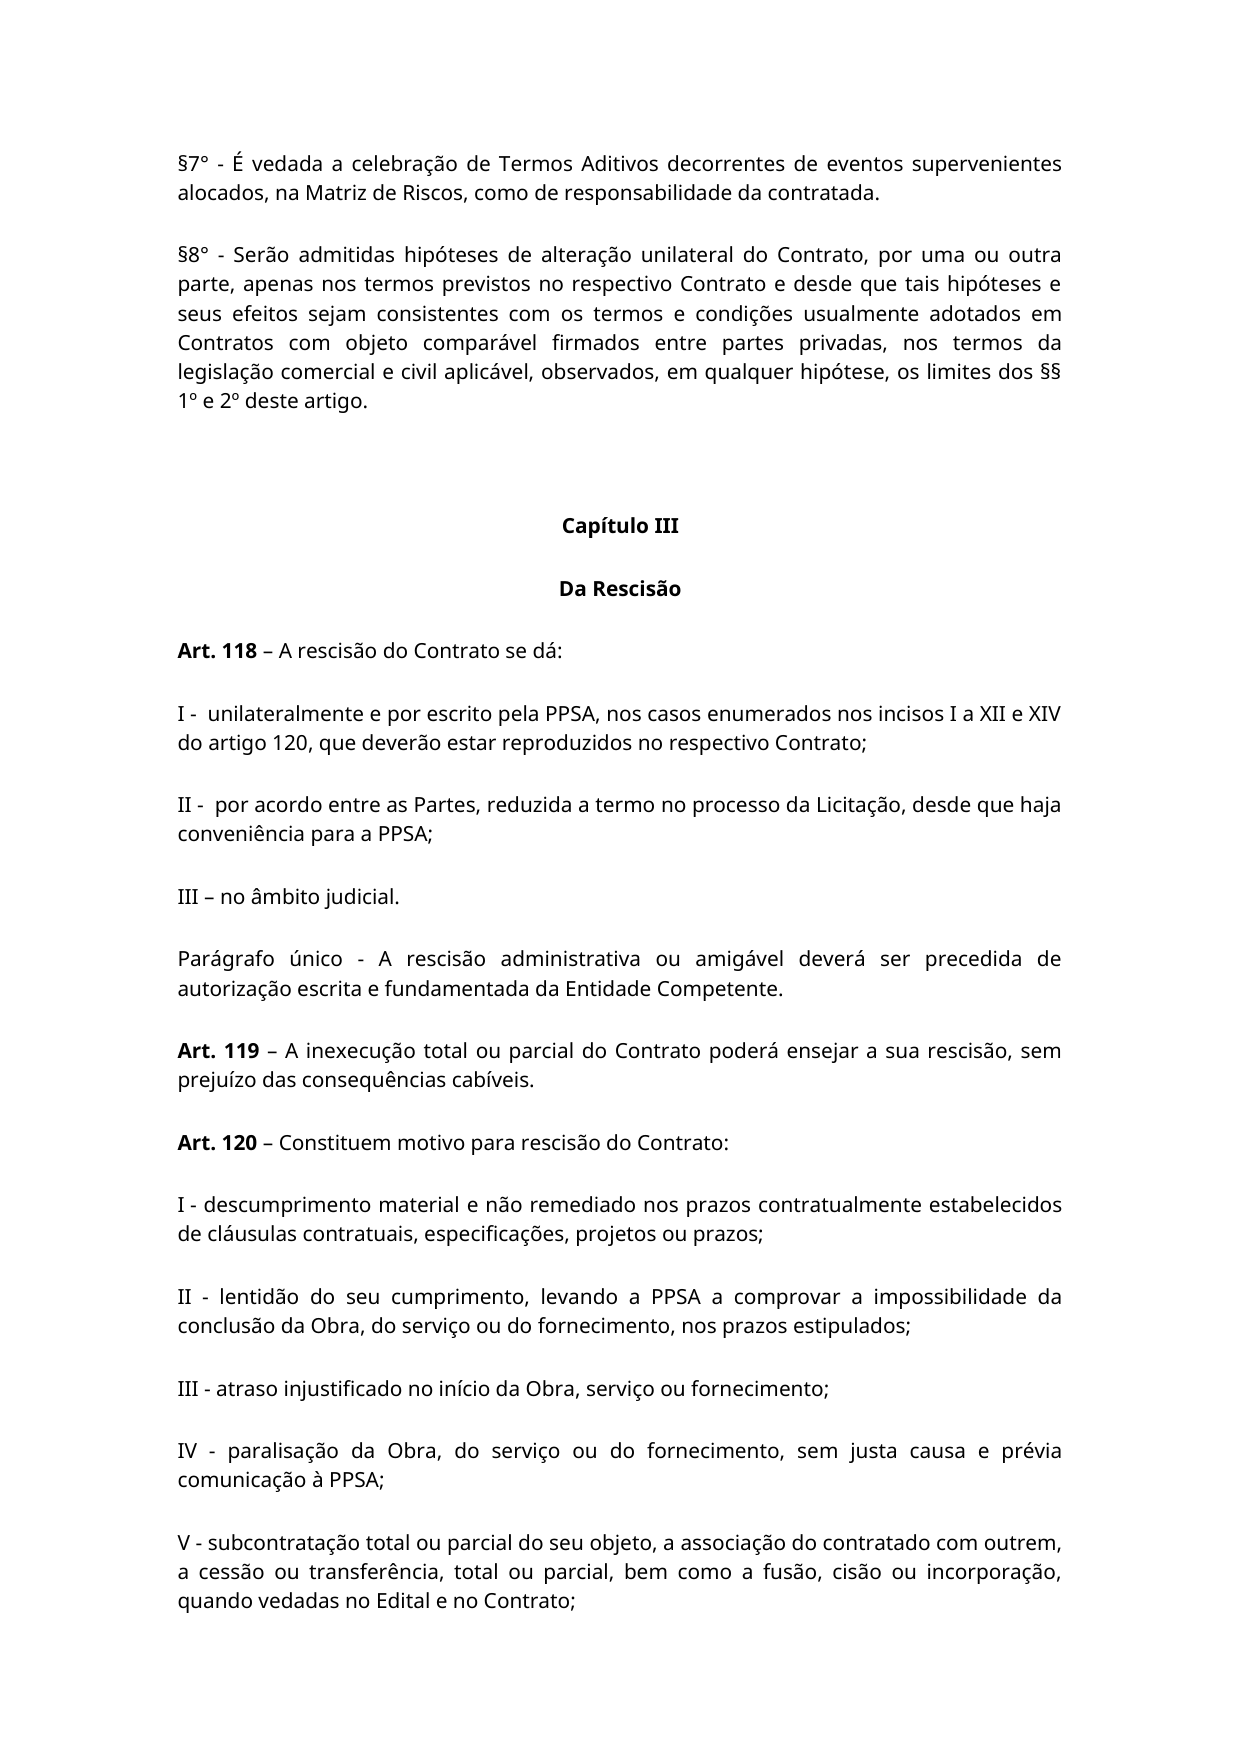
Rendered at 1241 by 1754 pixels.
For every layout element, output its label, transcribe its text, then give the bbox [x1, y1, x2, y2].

subtitle Da Rescisão [177, 573, 1063, 602]
text III – no âmbito judicial. [177, 881, 1063, 910]
text I - descumprimento material e não remediado nos prazos contratualmente estabelecidos de cláusulas contratuais, especificações, projetos ou prazos; [177, 1189, 1063, 1248]
text V - subcontratação total ou parcial do seu objeto, a associação do contratado com outrem, a cessão ou transferência, total ou parcial, bem como a fusão, cisão ou incorporação, quando vedadas no Edital e no Contrato; [177, 1527, 1063, 1614]
text §8° - Serão admitidas hipóteses de alteração unilateral do Contrato, por uma ou outra parte, apenas nos termos previstos no respectivo Contrato e desde que tais hipóteses e seus efeitos sejam consistentes com os termos e condições usualmente adotados em Contratos com objeto comparável firmados entre partes privadas, nos termos da legislação comercial e civil aplicável, observados, em qualquer hipótese, os limites dos §§ 1º e 2º deste artigo. [177, 239, 1063, 414]
text Art. 118 – A rescisão do Contrato se dá: [177, 635, 1063, 664]
subtitle Capítulo III [177, 510, 1063, 539]
text §7° - É vedada a celebração de Termos Aditivos decorrentes de eventos supervenientes alocados, na Matriz de Riscos, como de responsabilidade da contratada. [177, 148, 1063, 206]
text Art. 119 – A inexecução total ou parcial do Contrato poderá ensejar a sua rescisão, sem prejuízo das consequências cabíveis. [177, 1035, 1063, 1093]
text Parágrafo único - A rescisão administrativa ou amigável deverá ser precedida de autorização escrita e fundamentada da Entidade Competente. [177, 943, 1063, 1002]
text II - por acordo entre as Partes, reduzida a termo no processo da Licitação, desde que haja conveniência para a PPSA; [177, 789, 1063, 848]
text Art. 120 – Constituem motivo para rescisão do Contrato: [177, 1127, 1063, 1156]
text I - unilateralmente e por escrito pela PPSA, nos casos enumerados nos incisos I a XII e XIV do artigo 120, que deverão estar reproduzidos no respectivo Contrato; [177, 698, 1063, 756]
text II - lentidão do seu cumprimento, levando a PPSA a comprovar a impossibilidade da conclusão da Obra, do serviço ou do fornecimento, nos prazos estipulados; [177, 1281, 1063, 1339]
text III - atraso injustificado no início da Obra, serviço ou fornecimento; [177, 1373, 1063, 1402]
text IV - paralisação da Obra, do serviço ou do fornecimento, sem justa causa e prévia comunicação à PPSA; [177, 1435, 1063, 1493]
